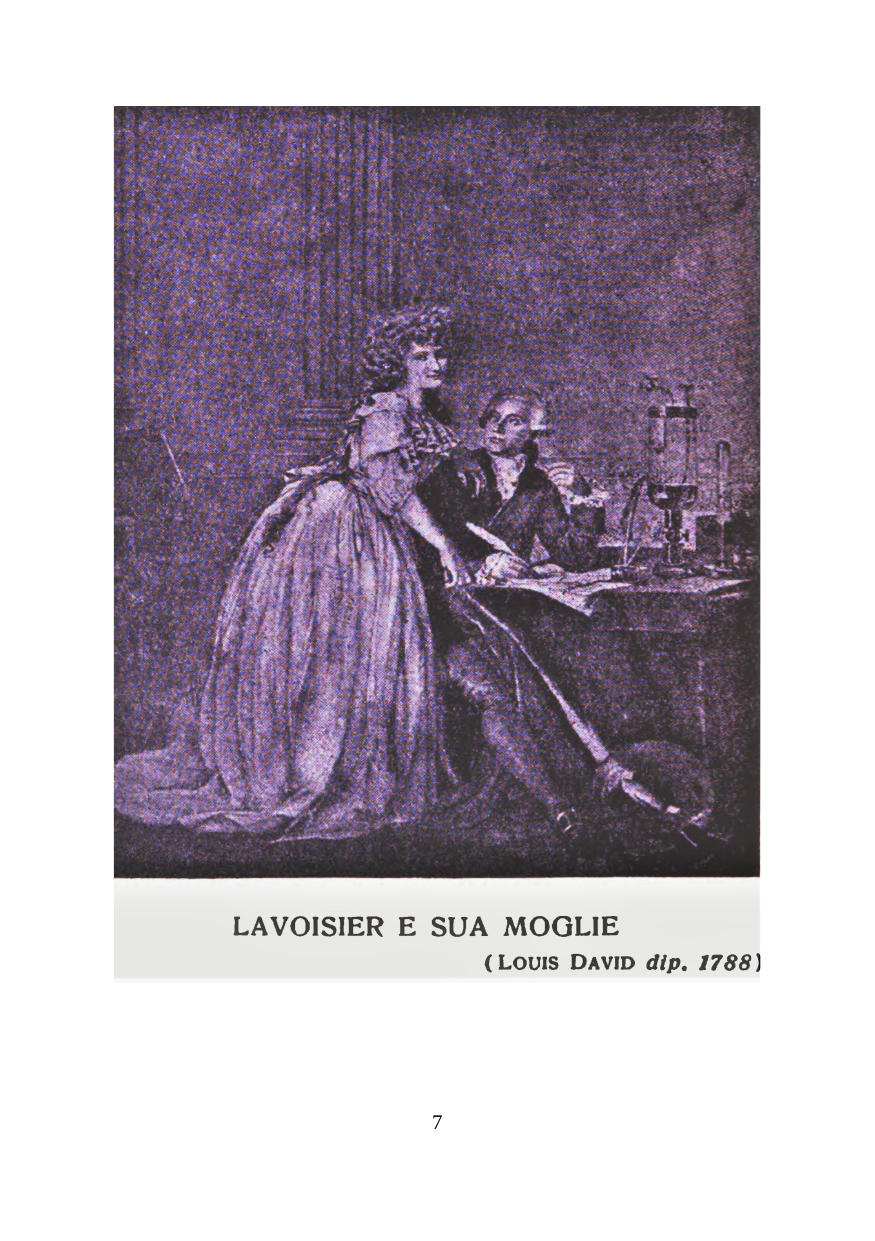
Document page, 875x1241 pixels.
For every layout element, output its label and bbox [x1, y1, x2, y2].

picture [113, 106, 761, 983]
